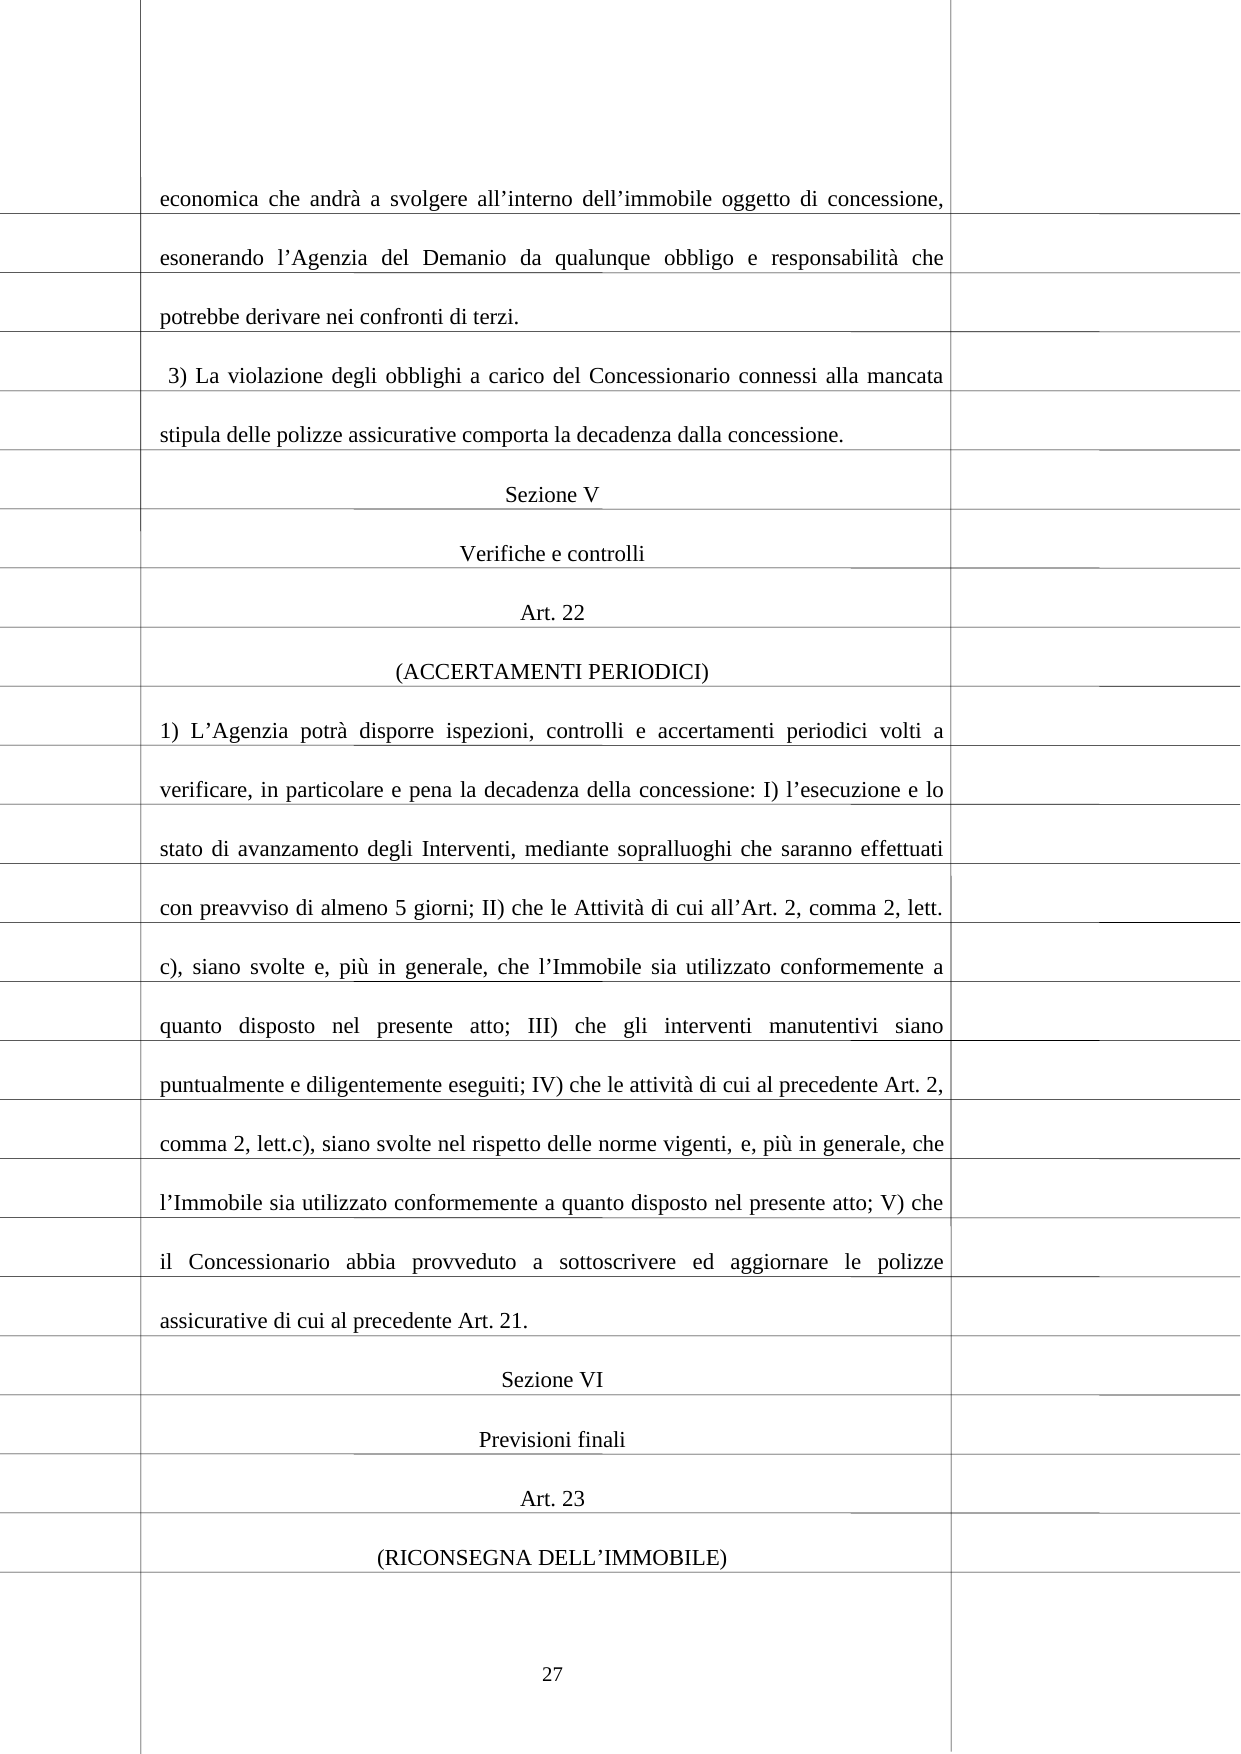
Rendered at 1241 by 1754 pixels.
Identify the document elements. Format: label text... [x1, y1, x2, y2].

text con preavviso di almeno 5 giorni; II) che le Attività di cui all’Art. 2, comma 2, lett. [159, 864, 945, 922]
text [159, 1455, 945, 1459]
text 3) La violazione degli obblighi a carico del Concessionario connessi alla mancata [159, 337, 945, 390]
text puntualmente e diligentemente eseguiti; IV) che le attività di cui al precedente Art. 2, [159, 1041, 945, 1099]
text [159, 569, 945, 573]
text Art. 23 [159, 1459, 945, 1512]
text potrebbe derivare nei confronti di terzi. [159, 273, 945, 331]
text quanto disposto nel presente atto; III) che gli interventi manutentivi siano [159, 982, 945, 1040]
text [159, 451, 945, 455]
text esonerando l’Agenzia del Demanio da qualunque obbligo e responsabilità che [159, 214, 945, 272]
text Sezione V [159, 455, 945, 508]
text [159, 1396, 945, 1400]
text economica che andrà a svolgere all’interno dell’immobile oggetto di concessione, [159, 159, 945, 213]
text Verifiche e controlli [159, 514, 945, 567]
text comma 2, lett.c), siano svolte nel rispetto delle norme vigenti, e, più in generale, che [159, 1100, 945, 1158]
text Sezione VI [159, 1341, 945, 1394]
text Art. 22 [159, 573, 945, 626]
text l’Immobile sia utilizzato conformemente a quanto disposto nel presente atto; V) che [159, 1159, 945, 1217]
text c), siano svolte e, più in generale, che l’Immobile sia utilizzato conformemente a [159, 923, 945, 981]
text Previsioni finali [159, 1400, 945, 1453]
text verificare, in particolare e pena la decadenza della concessione: I) l’esecuzione e lo [159, 746, 945, 803]
text assicurative di cui al precedente Art. 21. [159, 1277, 945, 1335]
text [159, 1573, 945, 1577]
text [159, 628, 945, 632]
text [159, 1514, 945, 1518]
text (RICONSEGNA DELL’IMMOBILE) [159, 1518, 945, 1571]
text 1) L’Agenzia potrà disporre ispezioni, controlli e accertamenti periodici volti a [159, 691, 945, 745]
text stato di avanzamento degli Interventi, mediante sopralluoghi che saranno effettuati [159, 805, 945, 863]
text (ACCERTAMENTI PERIODICI) [159, 632, 945, 685]
text [159, 510, 945, 514]
text il Concessionario abbia provveduto a sottoscrivere ed aggiornare le polizze [159, 1218, 945, 1276]
text [159, 687, 945, 691]
text stipula delle polizze assicurative comporta la decadenza dalla concessione. [159, 392, 945, 449]
